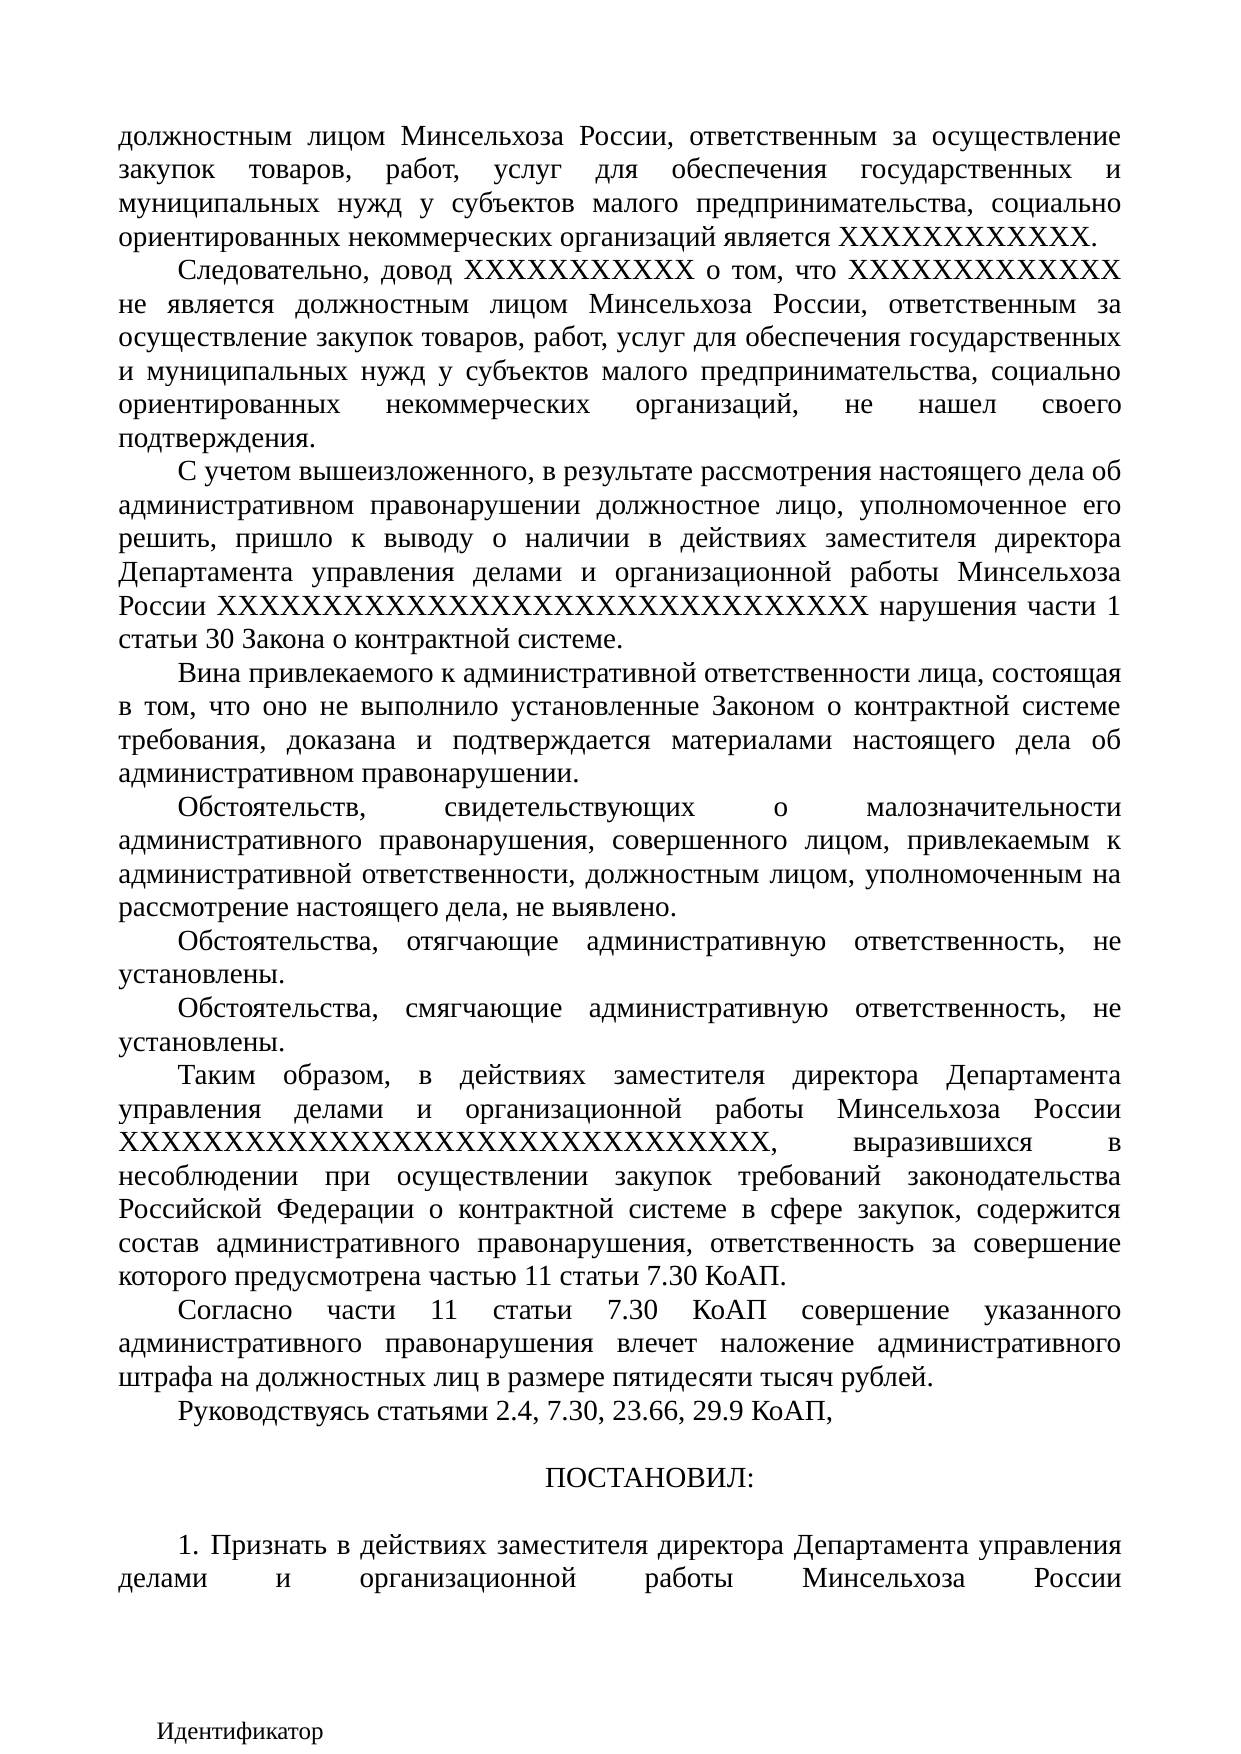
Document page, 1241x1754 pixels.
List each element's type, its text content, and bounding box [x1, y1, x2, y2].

text С учетом вышеизложенного, в результате рассмотрения настоящего дела об административном правонарушении должностное лицо, уполномоченное его решить, пришло к выводу о наличии в действиях заместителя директора Департамента управления делами и организационной работы Минсельхоза России XXXXXXXXXXXXXXXXXXXXXXXXXXXXXXX нарушения части 1 статьи 30 Закона о контрактной системе. [118, 453, 1122, 655]
text Следовательно, довод XXXXXXXXXXX о том, что XXXXXXXXXXXXX не является должностным лицом Минсельхоза России, ответственным за осуществление закупок товаров, работ, услуг для обеспечения государственных и муниципальных нужд у субъектов малого предпринимательства, социально ориентированных некоммерческих организаций, не нашел своего подтверждения. [118, 252, 1122, 453]
text должностным лицом Минсельхоза России, ответственным за осуществление закупок товаров, работ, услуг для обеспечения государственных и муниципальных нужд у субъектов малого предпринимательства, социально ориентированных некоммерческих организаций является XXXXXXXXXXXX. [118, 118, 1122, 252]
text Руководствуясь статьями 2.4, 7.30, 23.66, 29.9 КоАП, [118, 1393, 1122, 1426]
text Согласно части 11 статьи 7.30 КоАП совершение указанного административного правонарушения влечет наложение административного штрафа на должностных лиц в размере пятидесяти тысяч рублей. [118, 1292, 1122, 1393]
text Обстоятельства, смягчающие административную ответственность, не установлены. [118, 990, 1122, 1057]
list Признать в действиях заместителя директора Департамента управления делами и организационной работы Минсельхоза России [118, 1527, 1122, 1594]
text Обстоятельства, отягчающие административную ответственность, не установлены. [118, 923, 1122, 990]
text Вина привлекаемого к административной ответственности лица, состоящая в том, что оно не выполнило установленные Законом о контрактной системе требования, доказана и подтверждается материалами настоящего дела об административном правонарушении. [118, 655, 1122, 789]
text ПОСТАНОВИЛ: [118, 1460, 1122, 1493]
text Обстоятельств, свидетельствующих о малозначительности административного правонарушения, совершенного лицом, привлекаемым к административной ответственности, должностным лицом, уполномоченным на рассмотрение настоящего дела, не выявлено. [118, 789, 1122, 923]
text Таким образом, в действиях заместителя директора Департамента управления делами и организационной работы Минсельхоза России XXXXXXXXXXXXXXXXXXXXXXXXXXXXXXX, выразившихся в несоблюдении при осуществлении закупок требований законодательства Российской Федерации о контрактной системе в сфере закупок, содержится состав административного правонарушения, ответственность за совершение которого предусмотрена частью 11 статьи 7.30 КоАП. [118, 1057, 1122, 1292]
